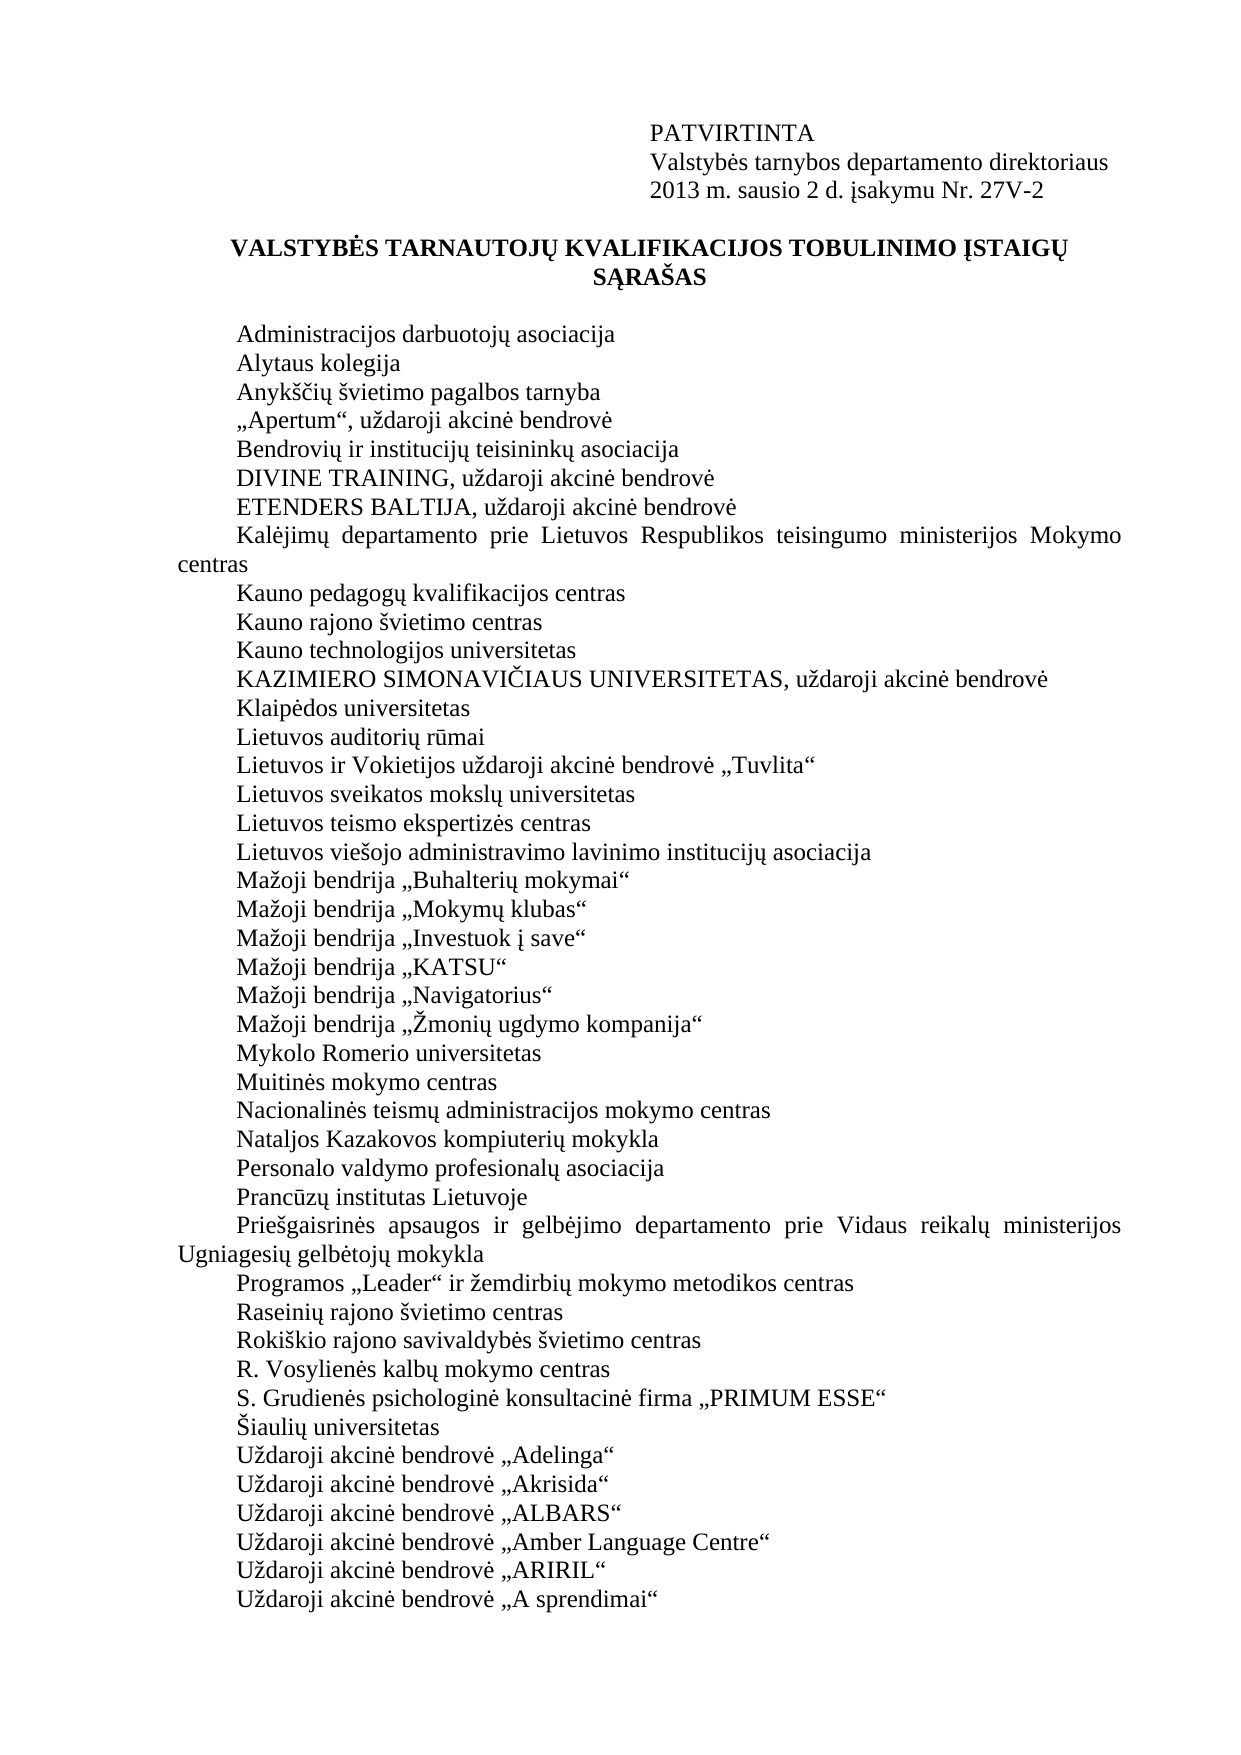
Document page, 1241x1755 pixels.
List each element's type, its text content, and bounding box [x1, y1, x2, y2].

text Uždaroji akcinė bendrovė „ARIRIL“ [177, 1556, 1122, 1584]
text Uždaroji akcinė bendrovė „A sprendimai“ [177, 1584, 1122, 1613]
text Uždaroji akcinė bendrovė „Akrisida“ [177, 1469, 1122, 1498]
text Programos „Leader“ ir žemdirbių mokymo metodikos centras [177, 1268, 1122, 1297]
text Kalėjimų departamento prie Lietuvos Respublikos teisingumo ministerijos Mokymo centras [177, 521, 1122, 578]
text Klaipėdos universitetas [177, 693, 1122, 722]
text Alytaus kolegija [177, 348, 1122, 377]
text VALSTYBĖS TARNAUTOJŲ KVALIFIKACIJOS TOBULINIMO ĮSTAIGŲ SĄRAŠAS [177, 233, 1122, 291]
text KAZIMIERO SIMONAVIČIAUS UNIVERSITETAS, uždaroji akcinė bendrovė [177, 664, 1122, 693]
text Valstybės tarnybos departamento direktoriaus 2013 m. sausio 2 d. įsakymu Nr. 27V-2 [649, 147, 1122, 204]
text Lietuvos auditorių rūmai [177, 722, 1122, 751]
text S. Grudienės psichologinė konsultacinė firma „PRIMUM ESSE“ [177, 1383, 1122, 1412]
text Lietuvos teismo ekspertizės centras [177, 808, 1122, 837]
text Raseinių rajono švietimo centras [177, 1297, 1122, 1326]
text Bendrovių ir institucijų teisininkų asociacija [177, 434, 1122, 463]
text Mažoji bendrija „Buhalterių mokymai“ [177, 866, 1122, 894]
text Muitinės mokymo centras [177, 1067, 1122, 1096]
text Mažoji bendrija „Navigatorius“ [177, 981, 1122, 1009]
text Nacionalinės teismų administracijos mokymo centras [177, 1096, 1122, 1124]
text Mažoji bendrija „KATSU“ [177, 952, 1122, 981]
text Nataljos Kazakovos kompiuterių mokykla [177, 1124, 1122, 1153]
text R. Vosylienės kalbų mokymo centras [177, 1354, 1122, 1383]
text Mažoji bendrija „Žmonių ugdymo kompanija“ [177, 1009, 1122, 1038]
text Administracijos darbuotojų asociacija [177, 319, 1122, 348]
text Kauno pedagogų kvalifikacijos centras [177, 578, 1122, 607]
text Mykolo Romerio universitetas [177, 1038, 1122, 1067]
text Rokiškio rajono savivaldybės švietimo centras [177, 1326, 1122, 1354]
text Šiaulių universitetas [177, 1412, 1122, 1441]
text Kauno rajono švietimo centras [177, 607, 1122, 636]
text ETENDERS BALTIJA, uždaroji akcinė bendrovė [177, 492, 1122, 521]
text Prancūzų institutas Lietuvoje [177, 1182, 1122, 1211]
text Lietuvos ir Vokietijos uždaroji akcinė bendrovė „Tuvlita“ [177, 751, 1122, 779]
text PATVIRTINTA [649, 118, 1122, 147]
text Personalo valdymo profesionalų asociacija [177, 1153, 1122, 1182]
text Uždaroji akcinė bendrovė „Amber Language Centre“ [177, 1527, 1122, 1556]
text Mažoji bendrija „Mokymų klubas“ [177, 894, 1122, 923]
text Mažoji bendrija „Investuok į save“ [177, 923, 1122, 952]
text „Apertum“, uždaroji akcinė bendrovė [177, 406, 1122, 434]
text Uždaroji akcinė bendrovė „Adelinga“ [177, 1441, 1122, 1469]
text Uždaroji akcinė bendrovė „ALBARS“ [177, 1498, 1122, 1527]
text Lietuvos viešojo administravimo lavinimo institucijų asociacija [177, 837, 1122, 866]
text Kauno technologijos universitetas [177, 636, 1122, 664]
text DIVINE TRAINING, uždaroji akcinė bendrovė [177, 463, 1122, 492]
text Lietuvos sveikatos mokslų universitetas [177, 779, 1122, 808]
text Priešgaisrinės apsaugos ir gelbėjimo departamento prie Vidaus reikalų ministerijos Ugniagesių gelbėtojų mokykla [177, 1211, 1122, 1268]
text Anykščių švietimo pagalbos tarnyba [177, 377, 1122, 406]
